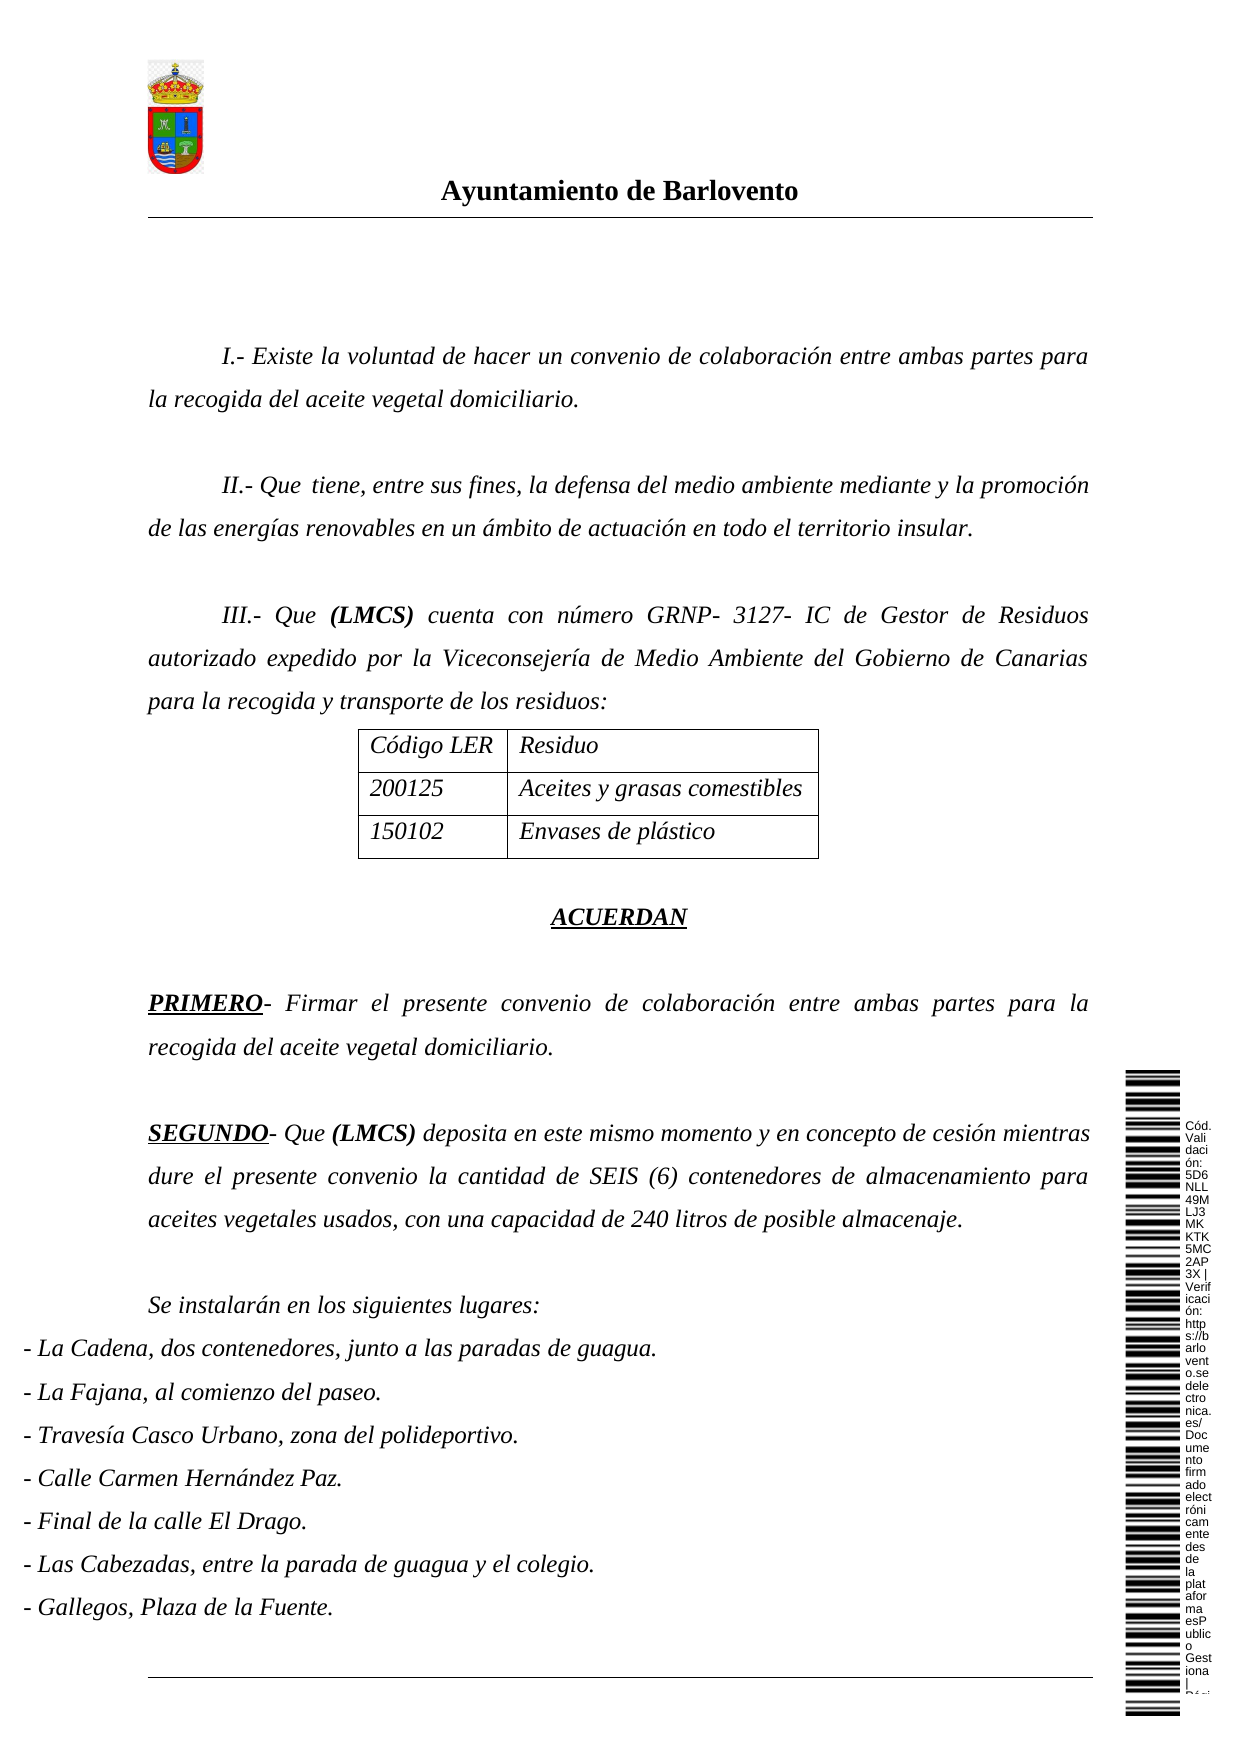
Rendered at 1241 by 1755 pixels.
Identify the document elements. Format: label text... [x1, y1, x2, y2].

list Calle Carmen Hernández Paz. [23, 1463, 1125, 1492]
list Las Cabezadas, entre la parada de guagua y el colegio. [23, 1549, 1125, 1578]
list La Fajana, al comienzo del paseo. [23, 1377, 1125, 1405]
text PRIMERO- Firmar el presente convenio de colaboración entre ambas partes para la recogida del aceite vegetal domiciliario. [148, 988, 1093, 1060]
list La Cadena, dos contenedores, junto a las paradas de guagua. [23, 1333, 1125, 1362]
text II.- Que tiene, entre sus fines, la defensa del medio ambiente mediante y la promoción de las energías renovables en un ámbito de actuación en todo el territorio insular. [148, 470, 1092, 542]
text Cód. Validación: 5D6NLL49MLJ3MKKTK5MC2AP3X | Verificación: https://barlovento.sedelectronica.es/ Documento firmado electrónicamente desde la plataforma esPublico Gestiona | Página 2 de 4 [1185, 1120, 1212, 1694]
text Se instalarán en los siguientes lugares: [148, 1290, 1125, 1319]
table_header Código LER [359, 730, 507, 772]
text SEGUNDO- Que (LMCS) deposita en este mismo momento y en concepto de cesión mientras dure el presente convenio la cantidad de SEIS (6) contenedores de almacenamiento para aceites vegetales usados, con una capacidad de 240 litros de posible almacenaje. [148, 1118, 1093, 1233]
table_cell 150102 [359, 816, 507, 858]
table_cell Aceites y grasas comestibles [508, 773, 818, 815]
text III.- Que (LMCS) cuenta con número GRNP- 3127- IC de Gestor de Residuos autorizado expedido por la Viceconsejería de Medio Ambiente del Gobierno de Canarias para la recogida y transporte de los residuos: [148, 600, 1092, 715]
table_cell Envases de plástico [508, 816, 818, 858]
table_header Residuo [508, 730, 818, 772]
list Final de la calle El Drago. [23, 1506, 1125, 1535]
list Travesía Casco Urbano, zona del polideportivo. [23, 1420, 1125, 1448]
table_cell 200125 [359, 773, 507, 815]
text ACUERDAN [50, 902, 1191, 931]
list Gallegos, Plaza de la Fuente. [23, 1592, 1125, 1621]
text I.- Existe la voluntad de hacer un convenio de colaboración entre ambas partes para la recogida del aceite vegetal domiciliario. [148, 341, 1092, 413]
